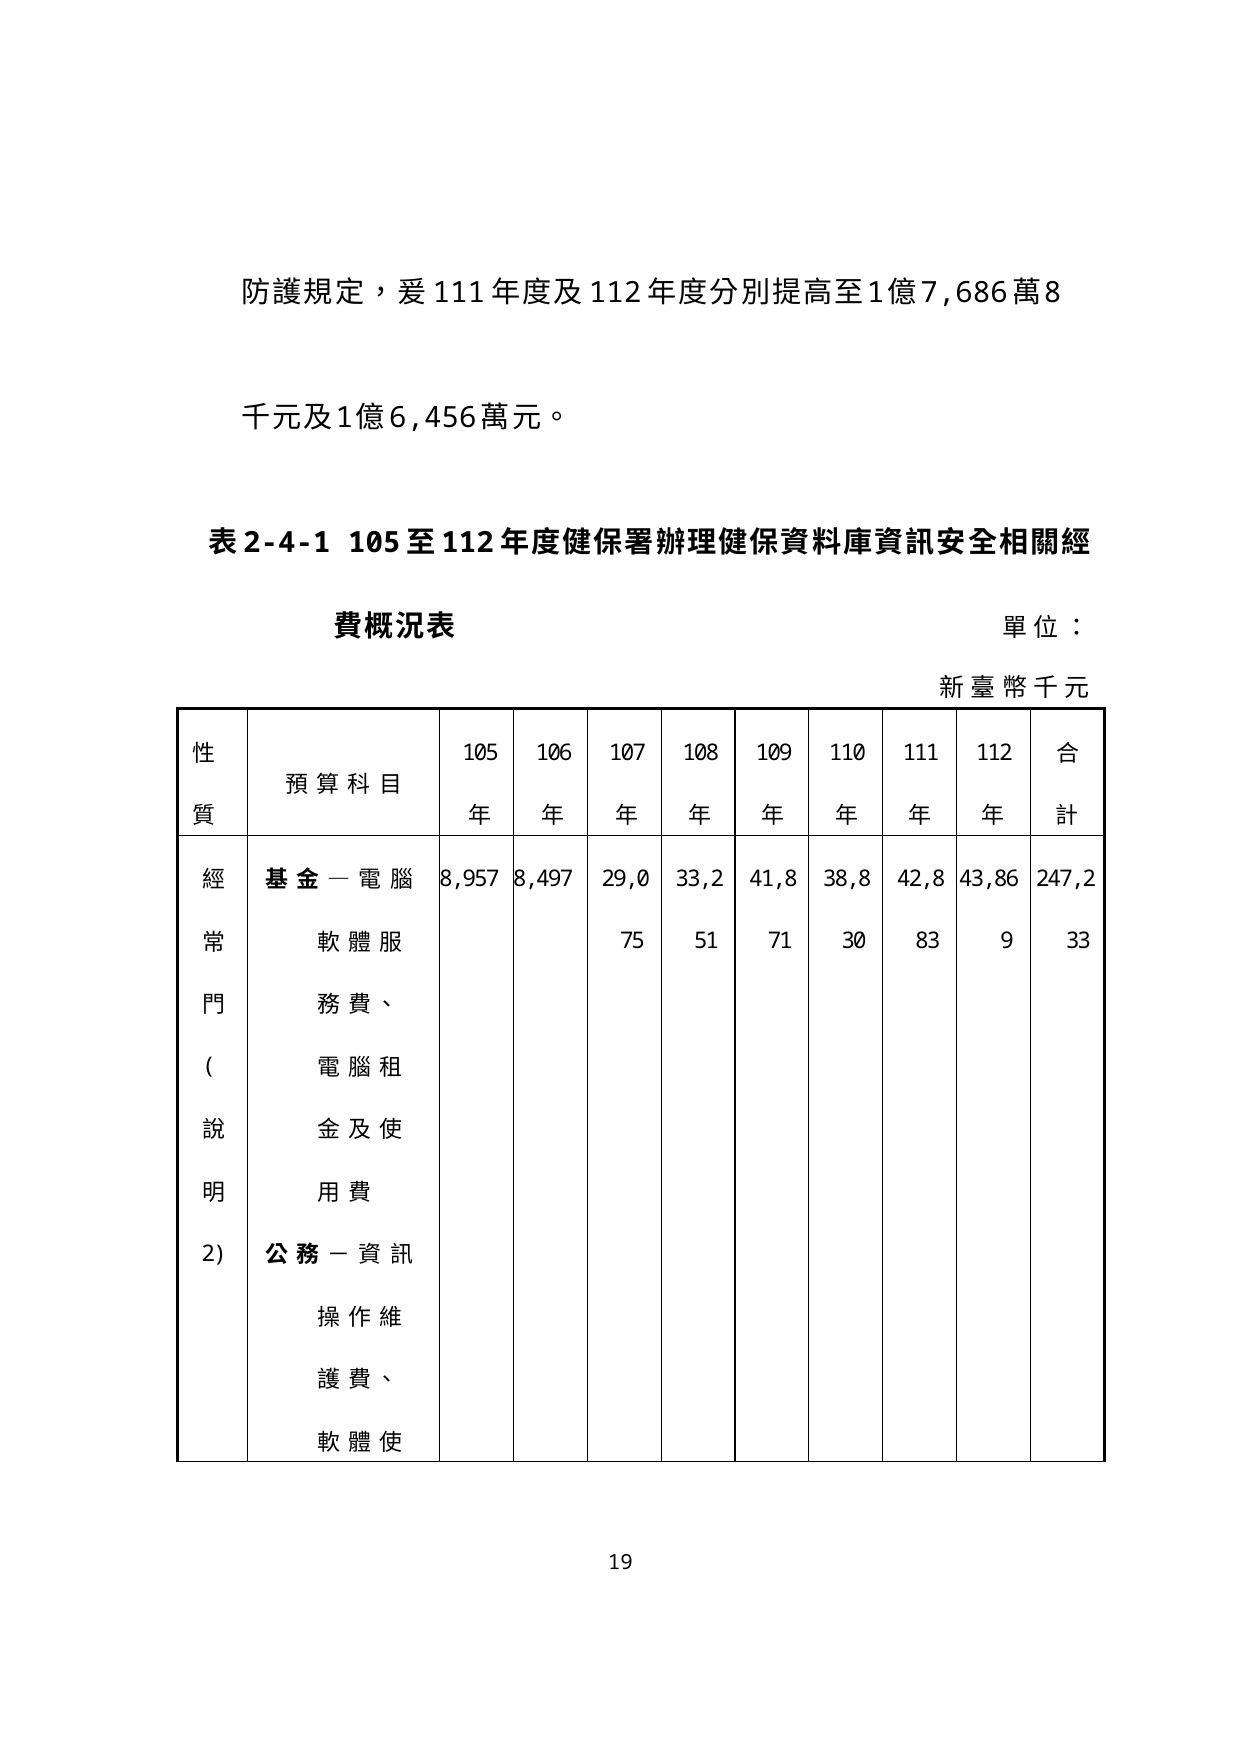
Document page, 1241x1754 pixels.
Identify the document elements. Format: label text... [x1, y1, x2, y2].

table_cell 247,233 [1031, 836, 1103, 1461]
table_header 111年 [883, 710, 956, 835]
table_cell 8,957 [440, 836, 513, 1461]
text 防護規定，爰111年度及112年度分別提高至1億7,686萬8千元及1億6,456萬元。 [236, 207, 1063, 457]
table_header 112年 [957, 710, 1030, 835]
table_header 108年 [662, 710, 734, 835]
table_cell 8,497 [514, 836, 587, 1461]
table_cell 43,869 [957, 836, 1030, 1461]
table_header 106年 [514, 710, 587, 835]
table_cell 基金—電腦軟體服務費、電腦租金及使用費 公務－資訊操作維護費、軟體使 [248, 836, 439, 1461]
table_cell 33,251 [662, 836, 734, 1461]
table_cell 經常門(說明2) [179, 836, 247, 1461]
table_header 107年 [588, 710, 661, 835]
table_header 性質 [179, 710, 247, 835]
table_cell 42,883 [883, 836, 956, 1461]
table_header 110年 [809, 710, 882, 835]
table_cell 41,871 [736, 836, 808, 1461]
table_cell 29,075 [588, 836, 661, 1461]
table_header 105年 [440, 710, 513, 835]
text 表2-4-1 105至112年度健保署辦理健保資料庫資訊安全相關經費概況表 單位：新臺幣千元 [163, 457, 1092, 707]
table_cell 38,830 [809, 836, 882, 1461]
table_header 合計 [1031, 710, 1103, 835]
table_header 預算科目 [248, 710, 439, 835]
table_header 109年 [736, 710, 808, 835]
